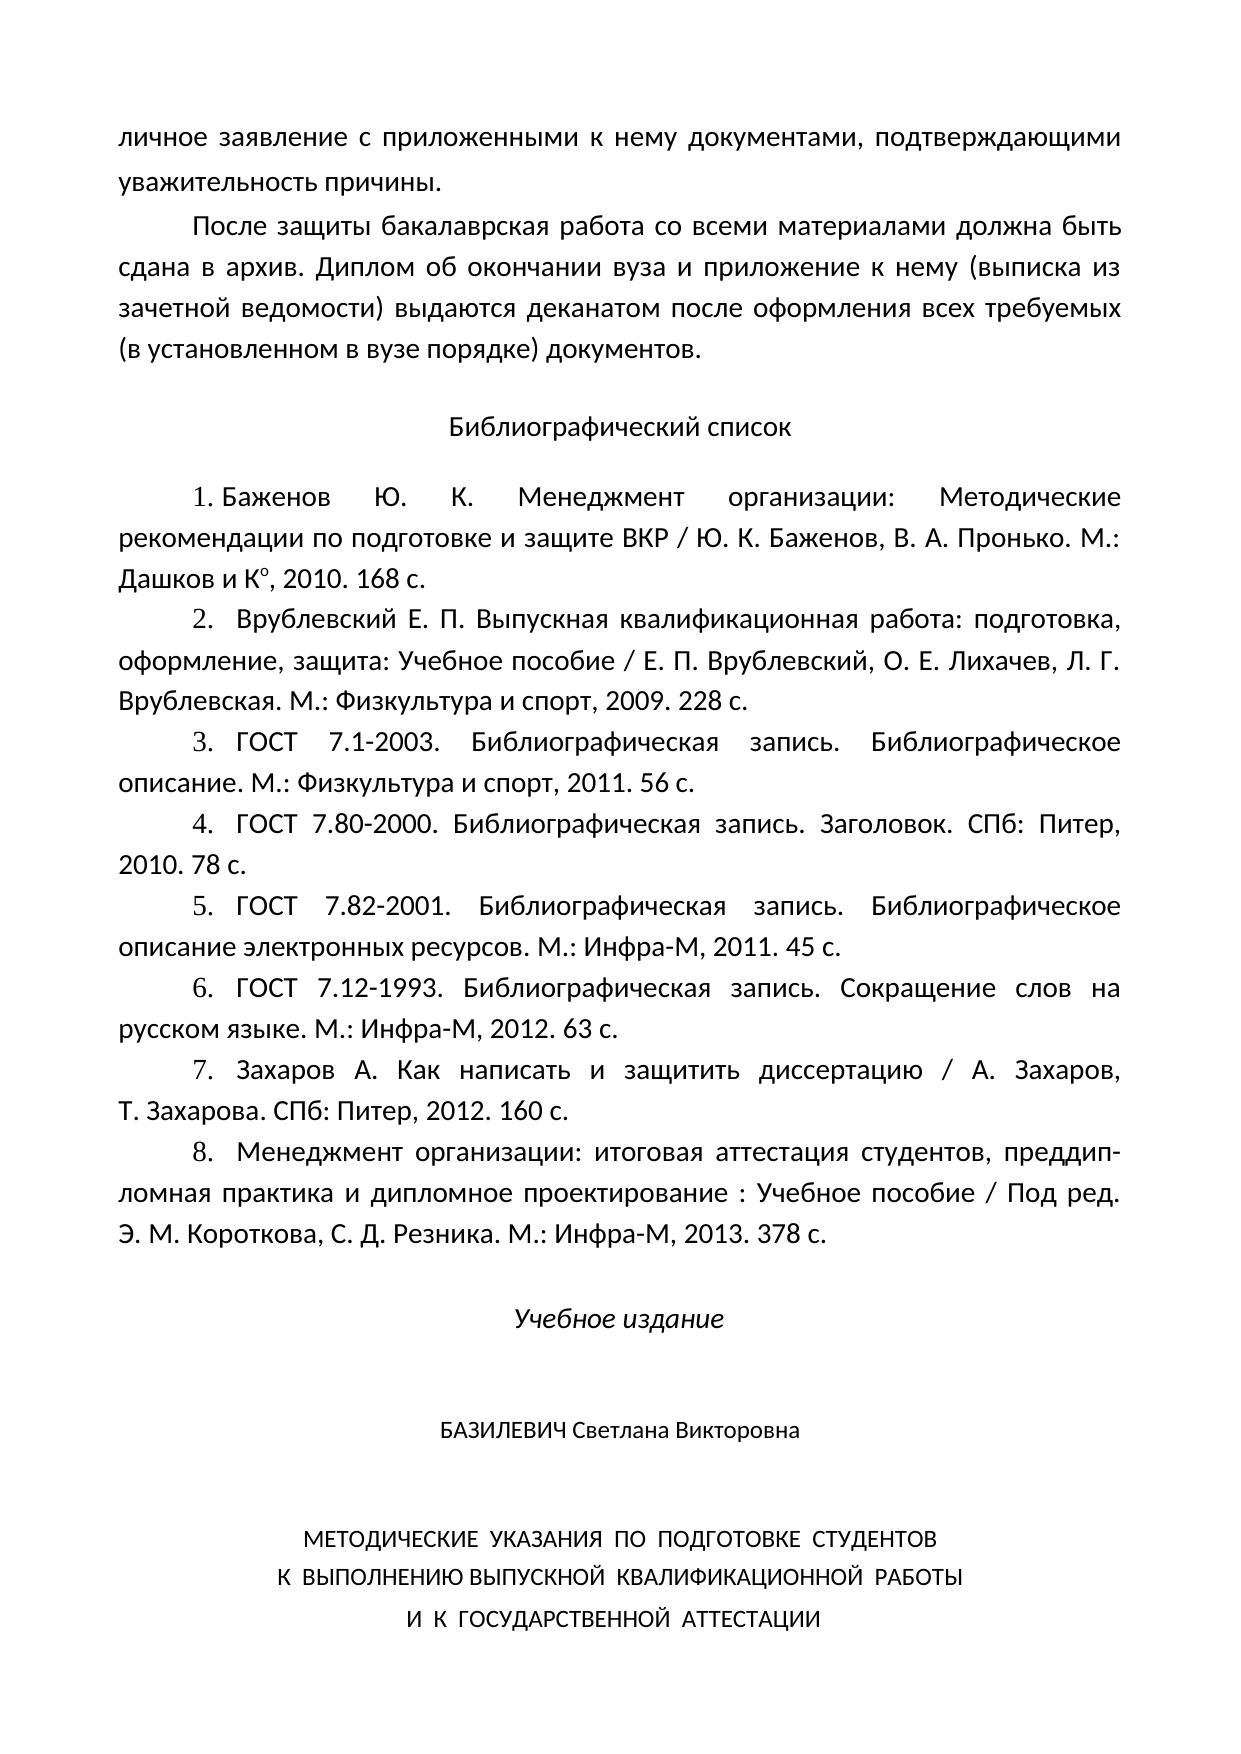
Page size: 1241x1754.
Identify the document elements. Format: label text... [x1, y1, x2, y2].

text 3. ГОСТ 7.1-2003. Библиографическая запись. Библиографическое описание. М.: Физкультура и спорт, 2011. 56 с. [118, 723, 1122, 800]
text 5. ГОСТ 7.82-2001. Библиографическая запись. Библиографическое описание электронных ресурсов. М.: Инфра-М, 2011. 45 с. [118, 887, 1122, 964]
text МЕТОДИЧЕСКИЕ УКАЗАНИЯ ПО ПОДГОТОВКЕ СТУДЕНТОВ [118, 1523, 1122, 1553]
text 1. Баженов Ю. К. Менеджмент организации: Методические рекомендации по подготовке и защите ВКР / Ю. К. Баженов, В. А. Пронько. М.: Дашков и Ко, 2010. 168 с. [118, 478, 1122, 595]
text личное заявление с приложенными к нему документами, подтверждающими уважительность причины. [118, 118, 1122, 198]
text Учебное издание [118, 1300, 1122, 1336]
text После защиты бакалаврская работа со всеми материалами должна быть сдана в архив. Диплом об окончании вуза и приложение к нему (выписка из зачетной ведомости) выдаются деканатом после оформления всех требуемых (в установленном в вузе порядке) документов. [118, 207, 1122, 366]
text 7. Захаров А. Как написать и защитить диссертацию / А. Захаров, Т. Захарова. СПб: Питер, 2012. 160 с. [118, 1051, 1122, 1127]
text 2. Врублевский Е. П. Выпускная квалификационная работа: подготовка, оформление, защита: Учебное пособие / Е. П. Врублевский, О. Е. Лихачев, Л. Г. Врублевская. М.: Физкультура и спорт, 2009. 228 с. [118, 601, 1122, 718]
text 6. ГОСТ 7.12-1993. Библиографическая запись. Сокращение слов на русском языке. М.: Инфра-М, 2012. 63 с. [118, 969, 1122, 1046]
text 8. Менеджмент организации: итоговая аттестация студентов, преддип-ломная практика и дипломное проектирование : Учебное пособие / Под ред. Э. М. Короткова, С. Д. Резника. М.: Инфра-М, 2013. 378 с. [118, 1133, 1122, 1250]
text К ВЫПОЛНЕНИЮ ВЫПУСКНОЙ КВАЛИФИКАЦИОННОЙ РАБОТЫ [118, 1561, 1122, 1591]
text БАЗИЛЕВИЧ Светлана Викторовна [118, 1414, 1122, 1445]
text И К ГОСУДАРСТВЕННОЙ АТТЕСТАЦИИ [118, 1599, 1122, 1634]
text Библиографический список [118, 408, 1122, 444]
text 4. ГОСТ 7.80-2000. Библиографическая запись. Заголовок. СПб: Питер, 2010. 78 с. [118, 805, 1122, 882]
